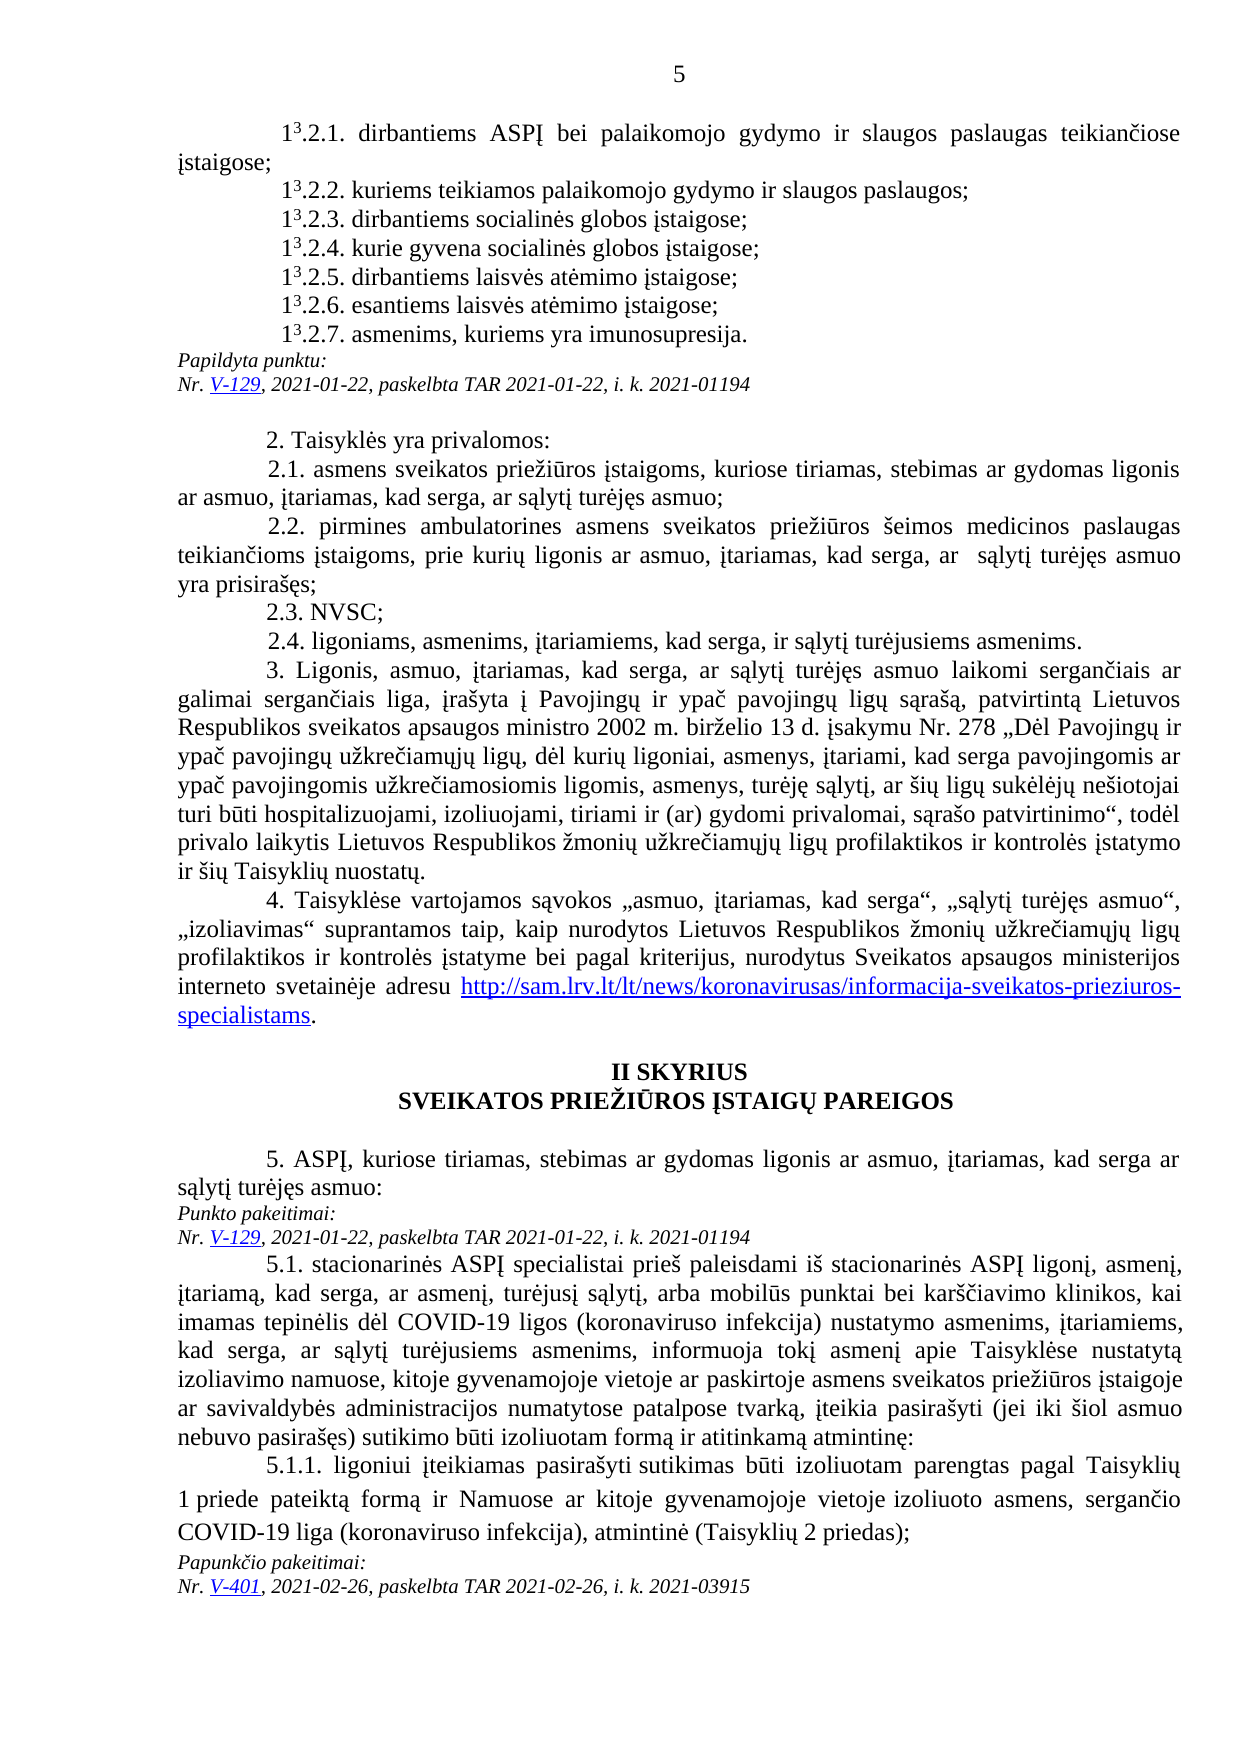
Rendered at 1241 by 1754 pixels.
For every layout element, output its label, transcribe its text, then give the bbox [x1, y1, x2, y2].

text Punkto pakeitimai: [177, 1201, 1181, 1225]
text 2. Taisyklės yra privalomos: [177, 425, 1181, 454]
text II skyrius [177, 1057, 1181, 1086]
text Sveikatos priežiūros įstaigų pareigos [177, 1086, 1181, 1115]
text Nr. V-129, 2021-01-22, paskelbta TAR 2021-01-22, i. k. 2021-01194 [177, 1225, 1181, 1249]
text 2.4. ligoniams, asmenims, įtariamiems, kad serga, ir sąlytį turėjusiems asmenims. [177, 626, 1181, 655]
text 5.1.1. ligoniui įteikiamas pasirašyti sutikimas būti izoliuotam parengtas pagal Taisyklių 1 priede pateiktą formą ir Namuose ar kitoje gyvenamojoje vietoje izoliuoto asmens, sergančio COVID-19 liga (koronaviruso infekcija), atmintinė (Taisyklių 2 priedas); [177, 1451, 1181, 1545]
text Nr. V-129, 2021-01-22, paskelbta TAR 2021-01-22, i. k. 2021-01194 [177, 372, 1181, 396]
text Nr. V-401, 2021-02-26, paskelbta TAR 2021-02-26, i. k. 2021-03915 [177, 1574, 1181, 1598]
text 13.2.3. dirbantiems socialinės globos įstaigose; [177, 204, 1181, 233]
text Papildyta punktu: [177, 348, 1181, 372]
text 4. Taisyklėse vartojamos sąvokos „asmuo, įtariamas, kad serga“, „sąlytį turėjęs asmuo“, „izoliavimas“ suprantamos taip, kaip nurodytos Lietuvos Respublikos žmonių užkrečiamųjų ligų profilaktikos ir kontrolės įstatyme bei pagal kriterijus, nurodytus Sveikatos apsaugos ministerijos interneto svetainėje adresu http://sam.lrv.lt/lt/news/koronavirusas/informacija-sveikatos-prieziuros-specialistams. [177, 885, 1181, 1029]
text 2.1. asmens sveikatos priežiūros įstaigoms, kuriose tiriamas, stebimas ar gydomas ligonis ar asmuo, įtariamas, kad serga, ar sąlytį turėjęs asmuo; [177, 454, 1181, 511]
text 3. Ligonis, asmuo, įtariamas, kad serga, ar sąlytį turėjęs asmuo laikomi sergančiais ar galimai sergančiais liga, įrašyta į Pavojingų ir ypač pavojingų ligų sąrašą, patvirtintą Lietuvos Respublikos sveikatos apsaugos ministro 2002 m. birželio 13 d. įsakymu Nr. 278 „Dėl Pavojingų ir ypač pavojingų užkrečiamųjų ligų, dėl kurių ligoniai, asmenys, įtariami, kad serga pavojingomis ar ypač pavojingomis užkrečiamosiomis ligomis, asmenys, turėję sąlytį, ar šių ligų sukėlėjų nešiotojai turi būti hospitalizuojami, izoliuojami, tiriami ir (ar) gydomi privalomai, sąrašo patvirtinimo“, todėl privalo laikytis Lietuvos Respublikos žmonių užkrečiamųjų ligų profilaktikos ir kontrolės įstatymo ir šių Taisyklių nuostatų. [177, 655, 1181, 885]
text 5.1. stacionarinės ASPĮ specialistai prieš paleisdami iš stacionarinės ASPĮ ligonį, asmenį, įtariamą, kad serga, ar asmenį, turėjusį sąlytį, arba mobilūs punktai bei karščiavimo klinikos, kai imamas tepinėlis dėl COVID-19 ligos (koronaviruso infekcija) nustatymo asmenims, įtariamiems, kad serga, ar sąlytį turėjusiems asmenims, informuoja tokį asmenį apie Taisyklėse nustatytą izoliavimo namuose, kitoje gyvenamojoje vietoje ar paskirtoje asmens sveikatos priežiūros įstaigoje ar savivaldybės administracijos numatytose patalpose tvarką, įteikia pasirašyti (jei iki šiol asmuo nebuvo pasirašęs) sutikimo būti izoliuotam formą ir atitinkamą atmintinę: [177, 1249, 1183, 1451]
text 2.2. pirmines ambulatorines asmens sveikatos priežiūros šeimos medicinos paslaugas teikiančioms įstaigoms, prie kurių ligonis ar asmuo, įtariamas, kad serga, ar sąlytį turėjęs asmuo yra prisirašęs; [177, 511, 1181, 597]
text 13.2.7. asmenims, kuriems yra imunosupresija. [177, 319, 1181, 348]
text 5. ASPĮ, kuriose tiriamas, stebimas ar gydomas ligonis ar asmuo, įtariamas, kad serga ar sąlytį turėjęs asmuo: [177, 1144, 1181, 1201]
text 13.2.1. dirbantiems ASPĮ bei palaikomojo gydymo ir slaugos paslaugas teikiančiose įstaigose; [177, 118, 1181, 176]
text 13.2.4. kurie gyvena socialinės globos įstaigose; [177, 233, 1181, 262]
text Papunkčio pakeitimai: [177, 1550, 1181, 1574]
text 13.2.5. dirbantiems laisvės atėmimo įstaigose; [177, 262, 1181, 291]
text 13.2.2. kuriems teikiamos palaikomojo gydymo ir slaugos paslaugos; [177, 176, 1181, 204]
text 2.3. NVSC; [260, 597, 1181, 626]
text 13.2.6. esantiems laisvės atėmimo įstaigose; [177, 291, 1181, 319]
